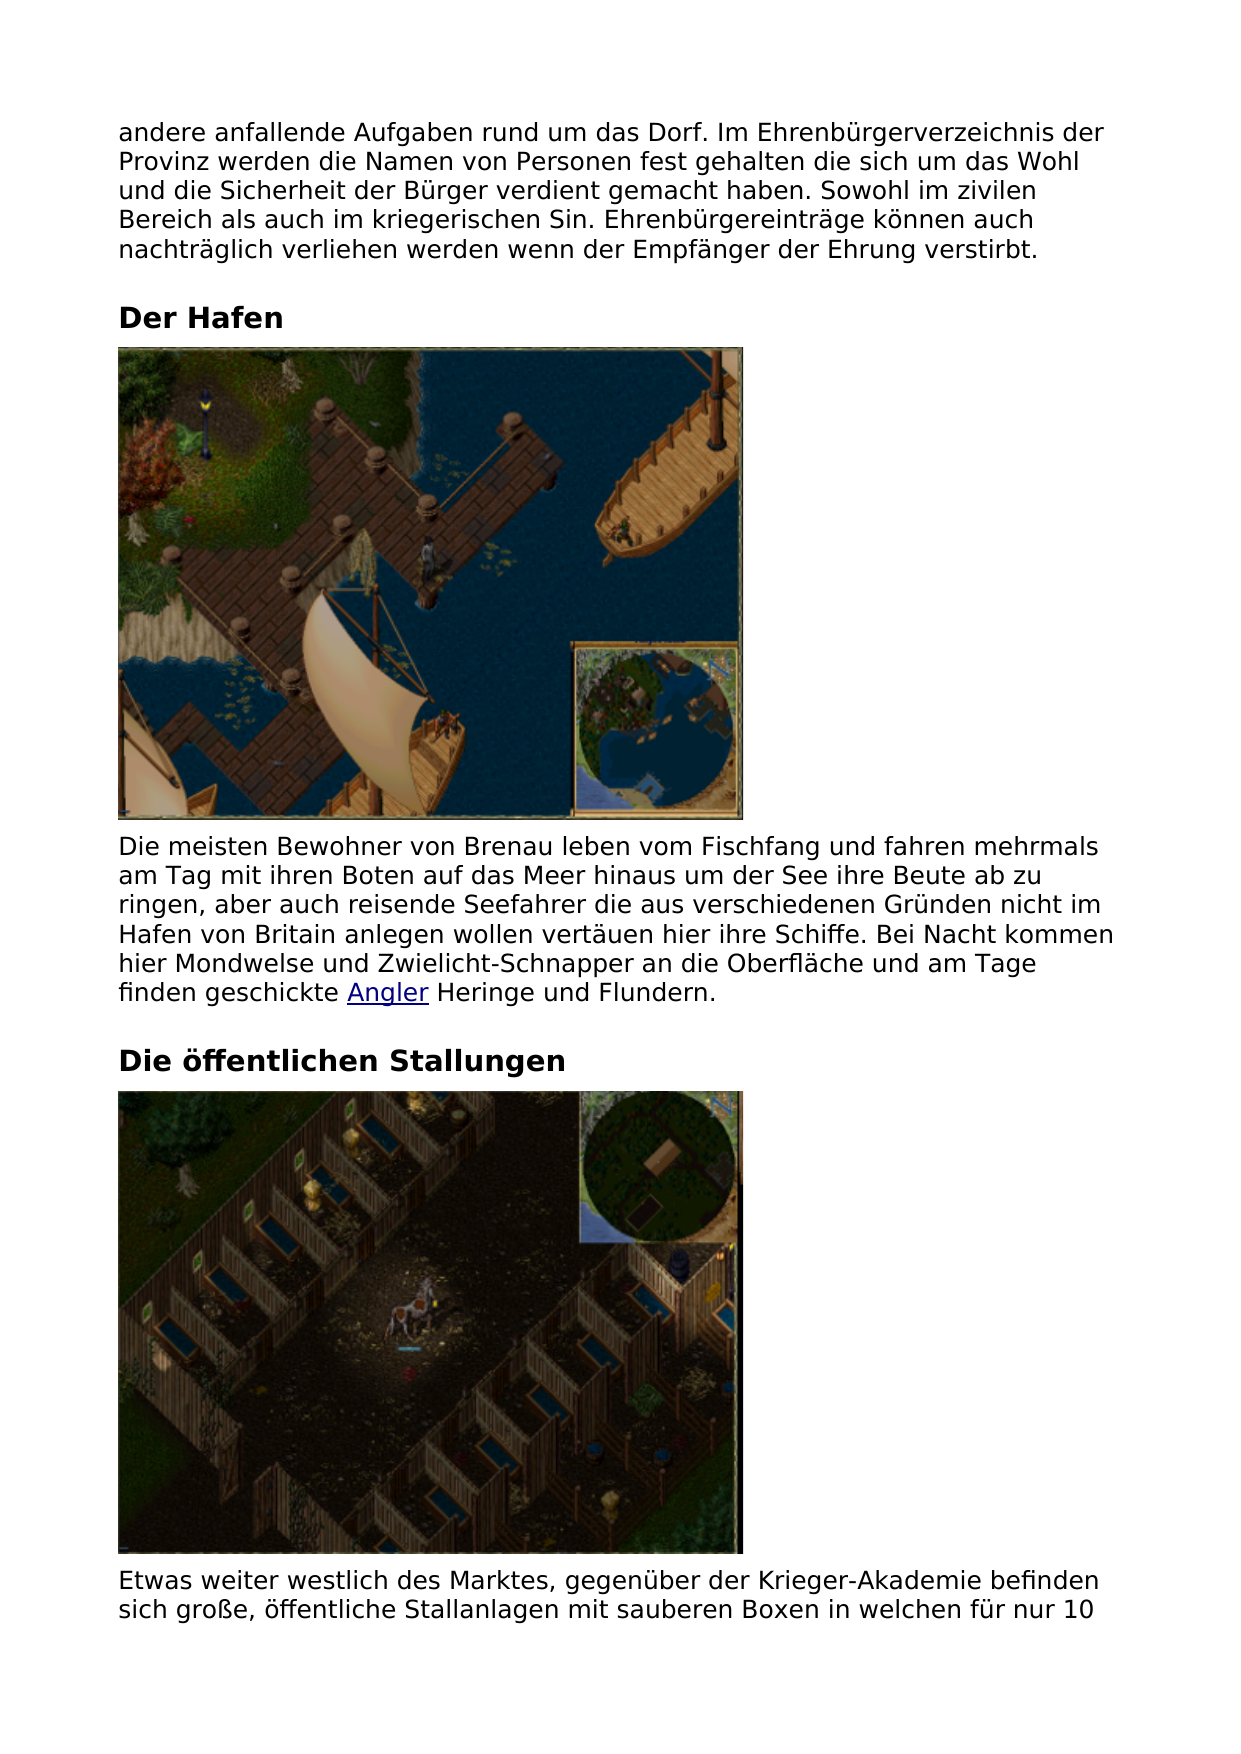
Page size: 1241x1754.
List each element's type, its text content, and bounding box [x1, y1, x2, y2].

picture [118, 347, 744, 820]
text Die meisten Bewohner von Brenau leben vom Fischfang und fahren mehrmals am Tag mit ihren Boten auf das Meer hinaus um der See ihre Beute ab zu ringen, aber auch reisende Seefahrer die aus verschiedenen Gründen nicht im Hafen von Britain anlegen wollen vertäuen hier ihre Schiffe. Bei Nacht kommen hier Mondwelse und Zwielicht-Schnapper an die Oberfläche und am Tage finden geschickte Angler Heringe und Flundern. [118, 832, 1122, 1007]
subtitle Die öffentlichen Stallungen [118, 1045, 1122, 1079]
picture [118, 1091, 744, 1554]
subtitle Der Hafen [118, 301, 1122, 335]
text andere anfallende Aufgaben rund um das Dorf. Im Ehrenbürgerverzeichnis der Provinz werden die Namen von Personen fest gehalten die sich um das Wohl und die Sicherheit der Bürger verdient gemacht haben. Sowohl im zivilen Bereich als auch im kriegerischen Sin. Ehrenbürgereinträge können auch nachträglich verliehen werden wenn der Empfänger der Ehrung verstirbt. [118, 118, 1122, 264]
text Etwas weiter westlich des Marktes, gegenüber der Krieger-Akademie befinden sich große, öffentliche Stallanlagen mit sauberen Boxen in welchen für nur 10 [118, 1566, 1122, 1624]
